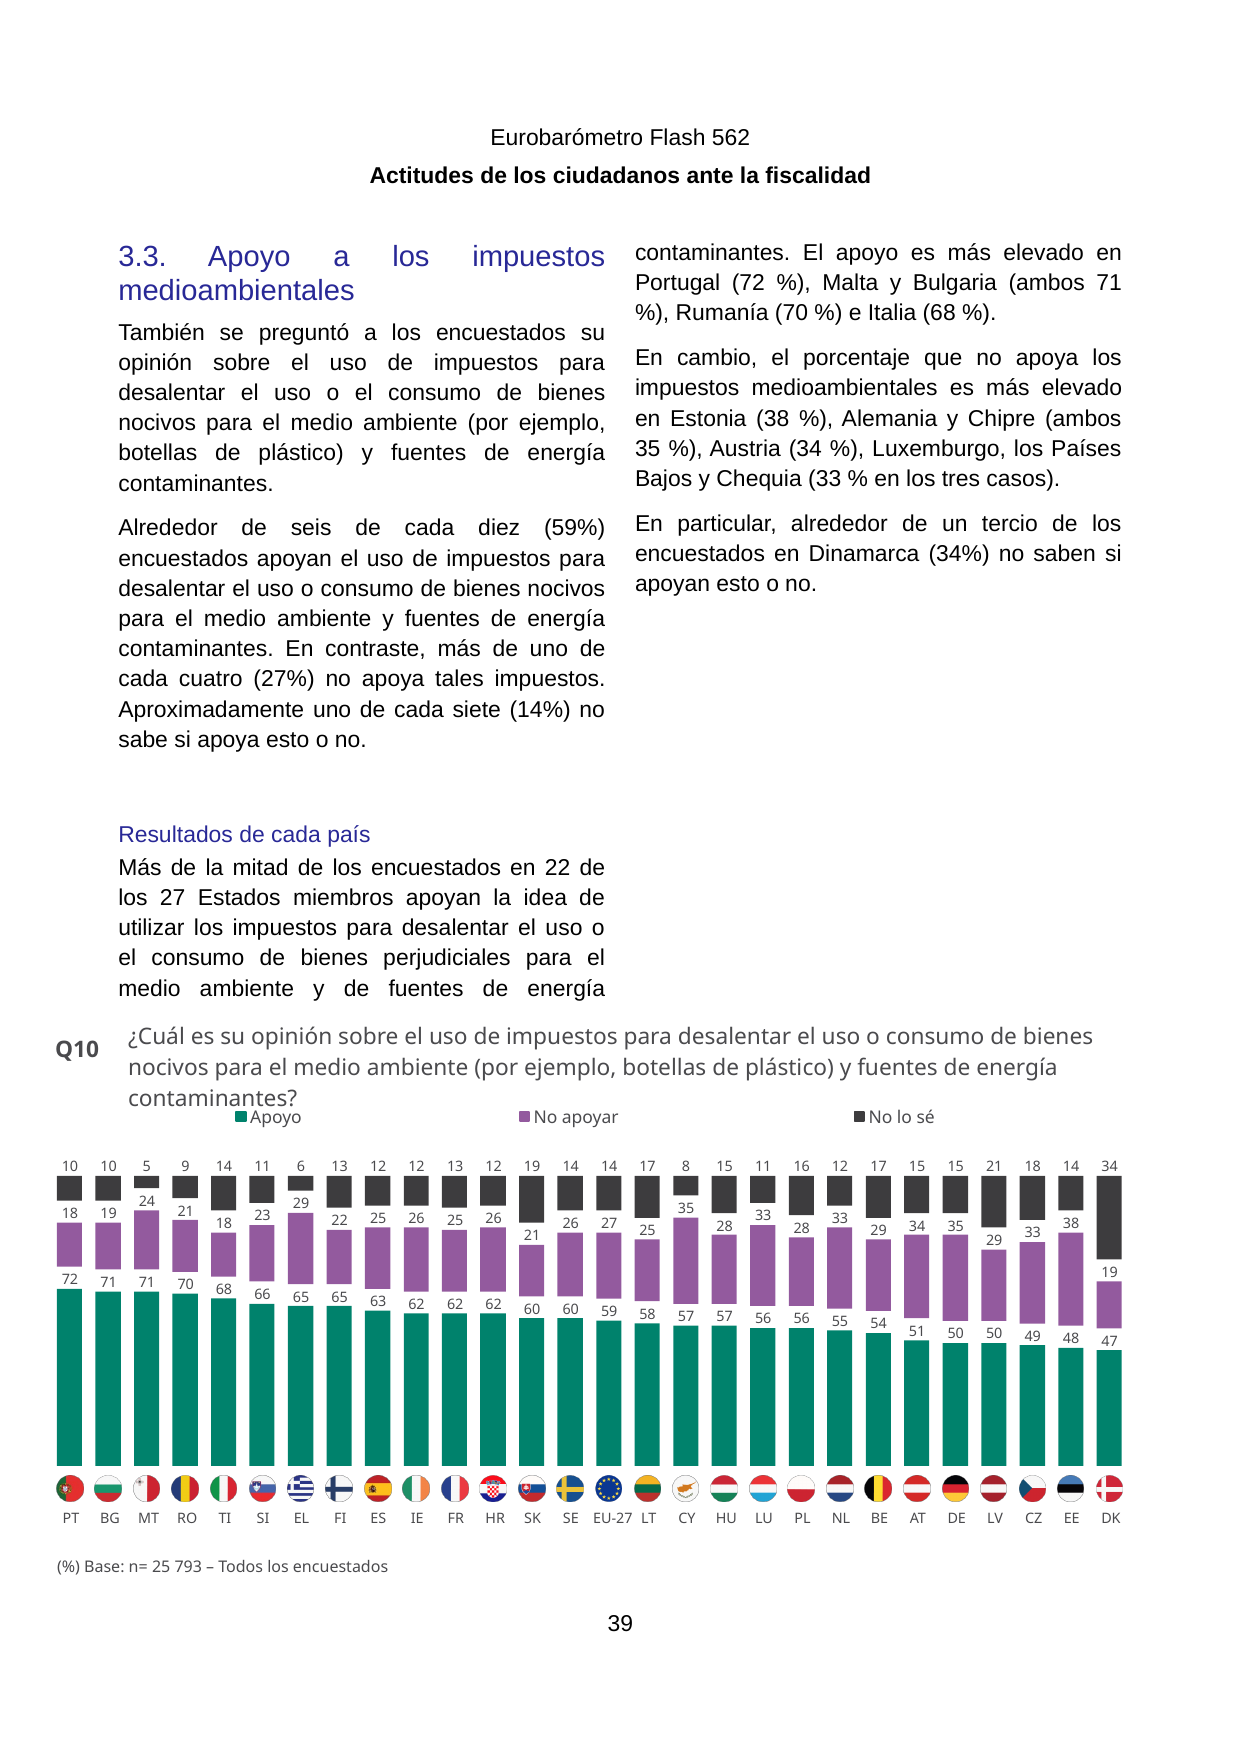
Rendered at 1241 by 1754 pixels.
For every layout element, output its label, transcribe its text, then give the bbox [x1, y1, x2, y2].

text Más de la mitad de los encuestados en 22 de los 27 Estados miembros apoyan la idea de utilizar los impuestos para desalentar el uso o el consumo de bienes perjudiciales para el medio ambiente y de fuentes de energía [118, 854, 605, 1001]
picture [1019, 1475, 1046, 1502]
picture [980, 1475, 1007, 1502]
picture [634, 1475, 661, 1502]
picture [210, 1475, 237, 1502]
picture [864, 1475, 892, 1502]
picture [94, 1475, 122, 1502]
picture [518, 1475, 546, 1502]
picture [325, 1475, 353, 1502]
picture [595, 1475, 622, 1502]
picture [710, 1475, 738, 1502]
text Alrededor de seis de cada diez (59%) encuestados apoyan el uso de impuestos para desalentar el uso o consumo de bienes nocivos para el medio ambiente y fuentes de energía contaminantes. En contraste, más de uno de cada cuatro (27%) no apoya tales impuestos. Aproximadamente uno de cada siete (14%) no sabe si apoya esto o no. [118, 514, 605, 752]
picture [249, 1475, 276, 1502]
subtitle 3.3. Apoyo a los impuestos medioambientales [118, 239, 605, 306]
picture [364, 1475, 392, 1502]
picture [903, 1475, 931, 1502]
picture [402, 1475, 430, 1502]
picture [56, 1475, 84, 1502]
picture [171, 1475, 199, 1502]
picture [133, 1475, 160, 1502]
picture [942, 1475, 969, 1502]
picture [826, 1475, 854, 1502]
picture [479, 1475, 507, 1502]
picture [1096, 1475, 1123, 1502]
picture [672, 1475, 699, 1502]
picture [1057, 1475, 1084, 1502]
picture [749, 1475, 777, 1502]
text contaminantes. El apoyo es más elevado en Portugal (72 %), Malta y Bulgaria (ambos 71 %), Rumanía (70 %) e Italia (68 %). [635, 239, 1122, 326]
picture [287, 1475, 314, 1502]
text En particular, alrededor de un tercio de los encuestados en Dinamarca (34%) no saben si apoyan esto o no. [635, 510, 1122, 597]
picture [787, 1475, 815, 1502]
picture [441, 1475, 469, 1502]
text En cambio, el porcentaje que no apoya los impuestos medioambientales es más elevado en Estonia (38 %), Alemania y Chipre (ambos 35 %), Austria (34 %), Luxemburgo, los Países Bajos y Chequia (33 % en los tres casos). [635, 344, 1122, 491]
text También se preguntó a los encuestados su opinión sobre el uso de impuestos para desalentar el uso o el consumo de bienes nocivos para el medio ambiente (por ejemplo, botellas de plástico) y fuentes de energía contaminantes. [118, 318, 605, 496]
text Resultados de cada país [118, 821, 605, 848]
picture [556, 1475, 584, 1502]
